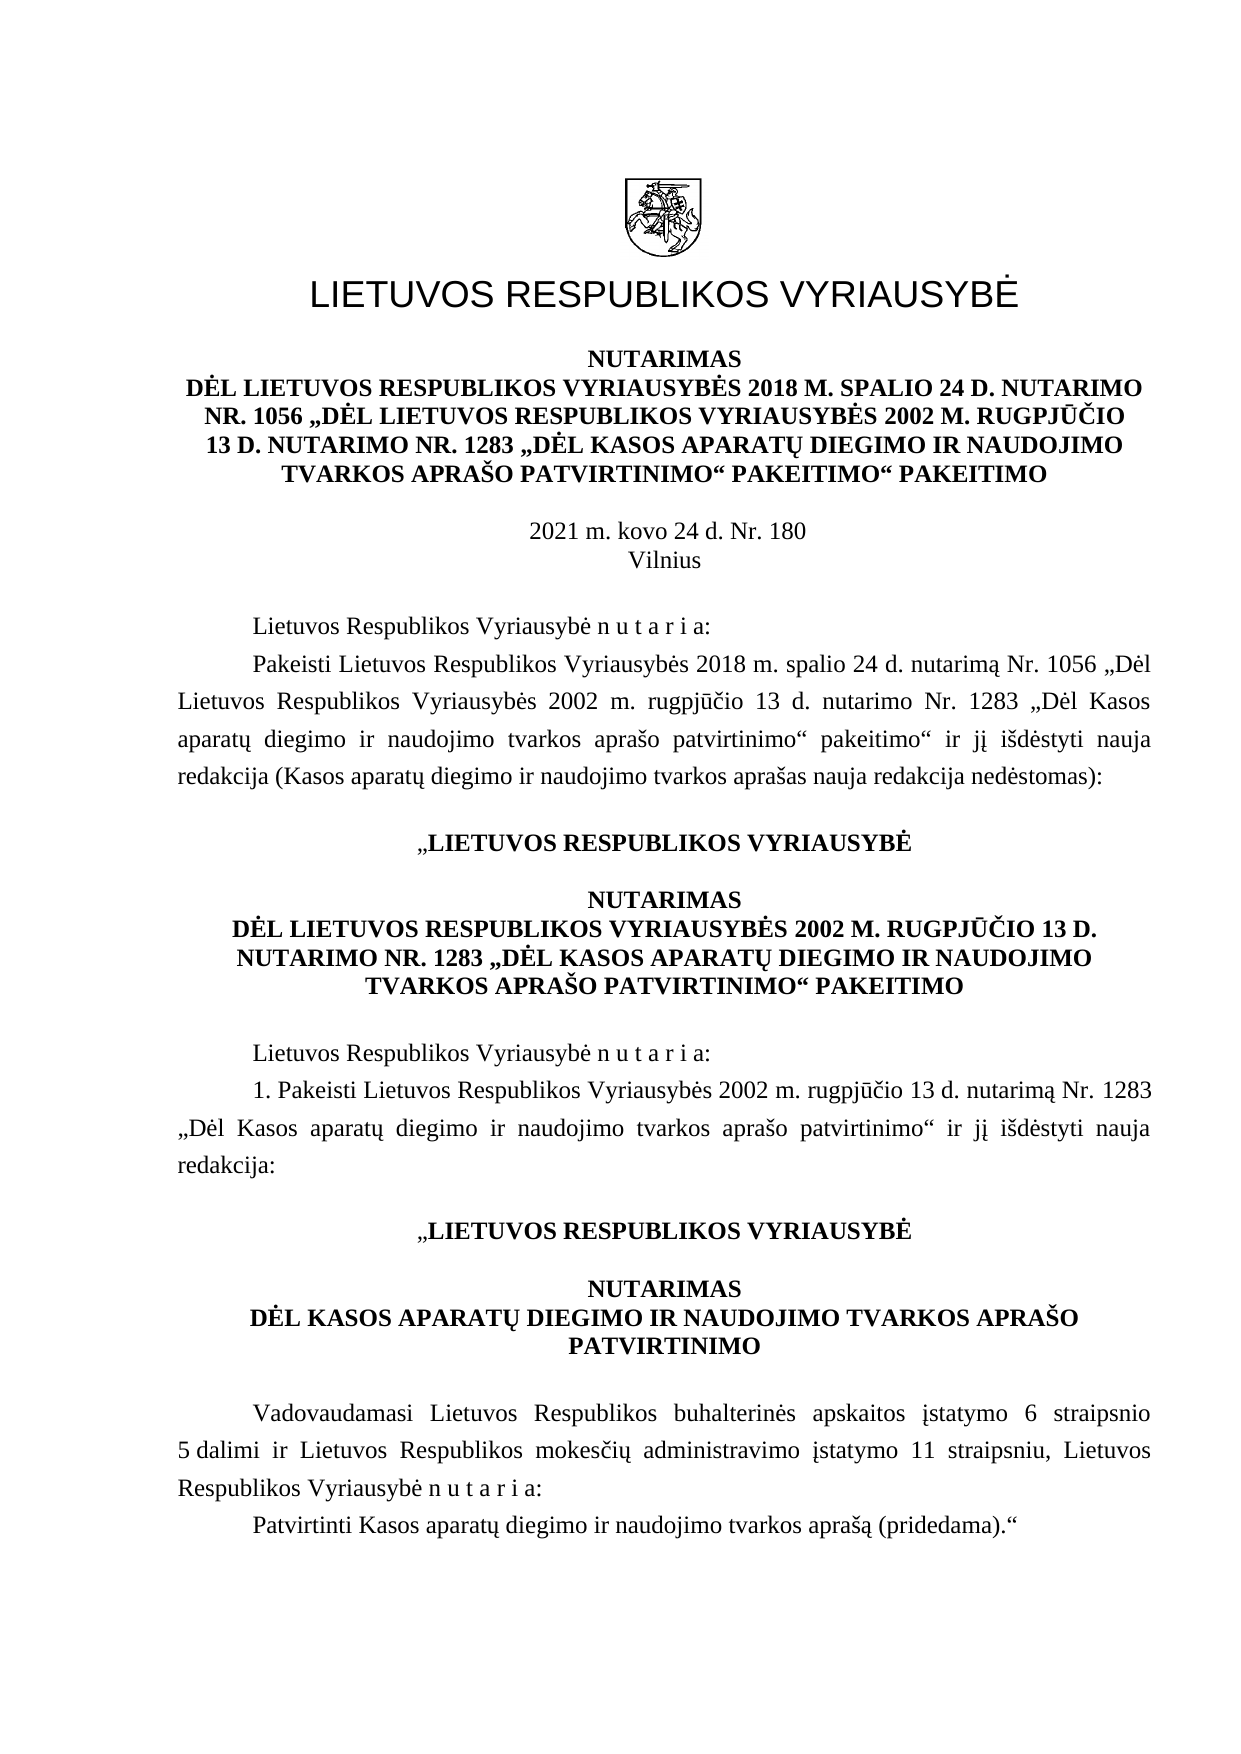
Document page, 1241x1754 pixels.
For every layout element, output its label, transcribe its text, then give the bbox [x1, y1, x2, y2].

text 1. Pakeisti Lietuvos Respublikos Vyriausybės 2002 m. rugpjūčio 13 d. nutarimą Nr. 1283 „Dėl Kasos aparatų diegimo ir naudojimo tvarkos aprašo patvirtinimo“ ir jį išdėstyti nauja redakcija: [177, 1066, 1152, 1179]
text Dėl Lietuvos Respublikos vyriausybės 2018 m. SPALIO 24 d. nutarimo nr. 1056 „DĖL Lietuvos Respublikos vyriausybės 2002 m. RUGPJŪČIO 13 d. nutarimo nr. 1283 „Dėl KASOS APARATŲ DIEGIMO IR NAUDOJIMO TVARKOS APRAŠO PATVIRTINIMO“ paKEITIMO“ PAKEITIMO [177, 373, 1152, 488]
text NUTARIMAS [177, 885, 1152, 914]
text 2021 m. kovo 24 d. Nr. 180 [177, 516, 1152, 545]
text nutarimas [177, 344, 1152, 373]
text Lietuvos Respublikos Vyriausybė n u t a r i a: [177, 1029, 1152, 1066]
text Vilnius [177, 545, 1152, 574]
text DĖL KASOS APARATŲ DIEGIMO IR NAUDOJIMO TVARKOS APRAŠO PATVIRTINIMO [177, 1303, 1152, 1360]
text Lietuvos Respublikos Vyriausybė n u t a r i a: [177, 603, 1152, 640]
text Patvirtinti Kasos aparatų diegimo ir naudojimo tvarkos aprašą (pridedama).“ [177, 1501, 1152, 1539]
text „LIETUVOS RESPUBLIKOS VYRIAUSYBĖ [177, 828, 1152, 856]
text Lietuvos Respublikos Vyriausybė [177, 272, 1152, 315]
text NUTARIMAS [177, 1274, 1152, 1303]
text DĖL Lietuvos Respublikos vyriausybės 2002 m. RUGPJŪČIO 13 d. nutarimo nr. 1283 „Dėl KASOS APARATŲ DIEGIMO IR NAUDOJIMO TVARKOS APRAŠO PATVIRTINIMO“ paKEITIMO [177, 914, 1152, 1000]
text Pakeisti Lietuvos Respublikos Vyriausybės 2018 m. spalio 24 d. nutarimą Nr. 1056 „Dėl Lietuvos Respublikos Vyriausybės 2002 m. rugpjūčio 13 d. nutarimo Nr. 1283 „Dėl Kasos aparatų diegimo ir naudojimo tvarkos aprašo patvirtinimo“ pakeitimo“ ir jį išdėstyti nauja redakcija (Kasos aparatų diegimo ir naudojimo tvarkos aprašas nauja redakcija nedėstomas): [177, 640, 1152, 790]
text Vadovaudamasi Lietuvos Respublikos buhalterinės apskaitos įstatymo 6 straipsnio 5 dalimi ir Lietuvos Respublikos mokesčių administravimo įstatymo 11 straipsniu, Lietuvos Respublikos Vyriausybė n u t a r i a: [177, 1389, 1152, 1501]
text „LIETUVOS RESPUBLIKOS VYRIAUSYBĖ [177, 1216, 1152, 1245]
